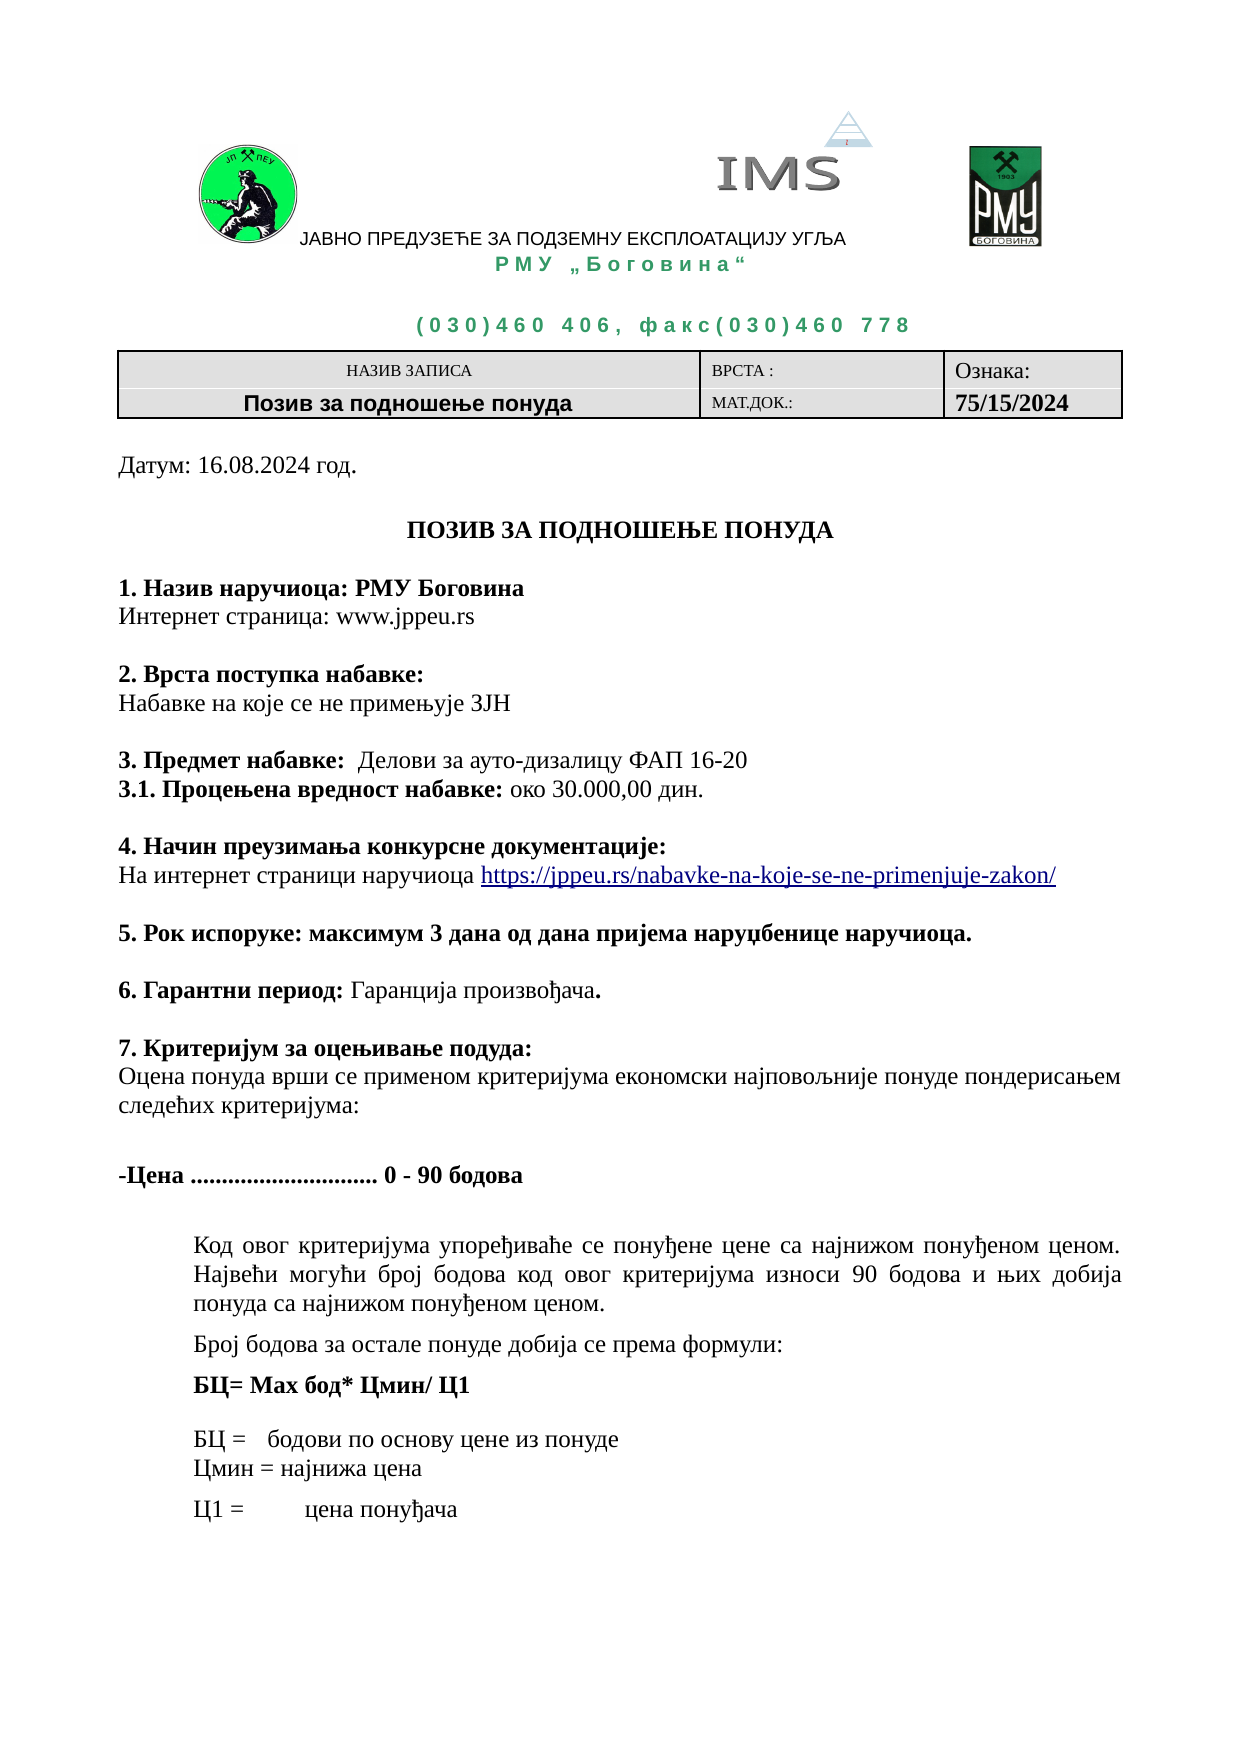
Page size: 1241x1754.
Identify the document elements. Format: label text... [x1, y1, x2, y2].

table_header НАЗИВ ЗАПИСА [119, 352, 699, 388]
text 2. Врста поступка набавке: [118, 659, 1122, 688]
text Број бодова за остале понуде добија се према формули: [193, 1329, 1122, 1358]
text На интернет страници наручиоца https://jppeu.rs/nabavke-na-koje-se-ne-primenjuje-zakon/ [118, 860, 1122, 889]
text Набавке на које се не примењује ЗЈН [118, 688, 1122, 716]
text 3. Предмет набавке: Делови за ауто-дизалицу ФАП 16-20 [118, 745, 1122, 774]
text Датум: 16.08.2024 год. [118, 448, 1122, 479]
text 3.1. Процењена вредност набавке: око 30.000,00 дин. [118, 774, 1122, 803]
table_header ВРСТА : [701, 352, 943, 388]
text ПОЗИВ ЗА ПОДНОШЕЊЕ ПОНУДА [118, 515, 1122, 544]
text ЈАВНО ПРЕДУЗЕЋЕ ЗА ПОДЗЕМНУ ЕКСПЛОАТАЦИЈУ УГЉА РМУ „Боговина“ [118, 143, 1122, 276]
picture [969, 146, 1042, 247]
text Код овог критеријума упоређиваће се понуђене цене са најнижом понуђеном ценом. Највећи могући број бодова код овог критеријума износи 90 бодова и њих добија понуда са најнижом понуђеном ценом. [193, 1230, 1122, 1316]
table_cell Позив за подношење понуда [119, 389, 699, 417]
text 7. Критеријум за оцењивање подуда: [118, 1033, 1122, 1061]
text Ц1 = цена понуђача [193, 1494, 1122, 1523]
text 4. Начин преузимања конкурсне документације: [118, 831, 1122, 860]
text 5. Рок испоруке: максимум 3 дана од дана пријема наруџбенице наручиоца. [118, 918, 1122, 946]
picture [198, 144, 298, 244]
text БЦ = бодови по основу цене из понуде [193, 1424, 1122, 1453]
text 6. Гарантни период: Гаранција произвођача. [118, 975, 1122, 1004]
text Цмин = најнижа цена [193, 1453, 1122, 1481]
table_header Ознака: [945, 352, 1121, 388]
text (030)460 406, факс(030)460 778 [118, 313, 1122, 337]
text БЦ= Маx бод* Цмин/ Ц1 [193, 1370, 1122, 1399]
text -Цена .............................. 0 - 90 бодова [118, 1160, 1122, 1189]
table_cell МАТ.ДОК.: [701, 389, 943, 417]
text 1. Назив наручиоца: РМУ Боговина [118, 573, 1122, 601]
text Интернет страница: www.jppeu.rs [118, 601, 1122, 630]
text Оцена понуда врши се применом критеријума економски најповољније понуде пондерисањем следећих критеријума: [118, 1061, 1122, 1119]
table_cell 75/15/2024 [945, 389, 1121, 417]
